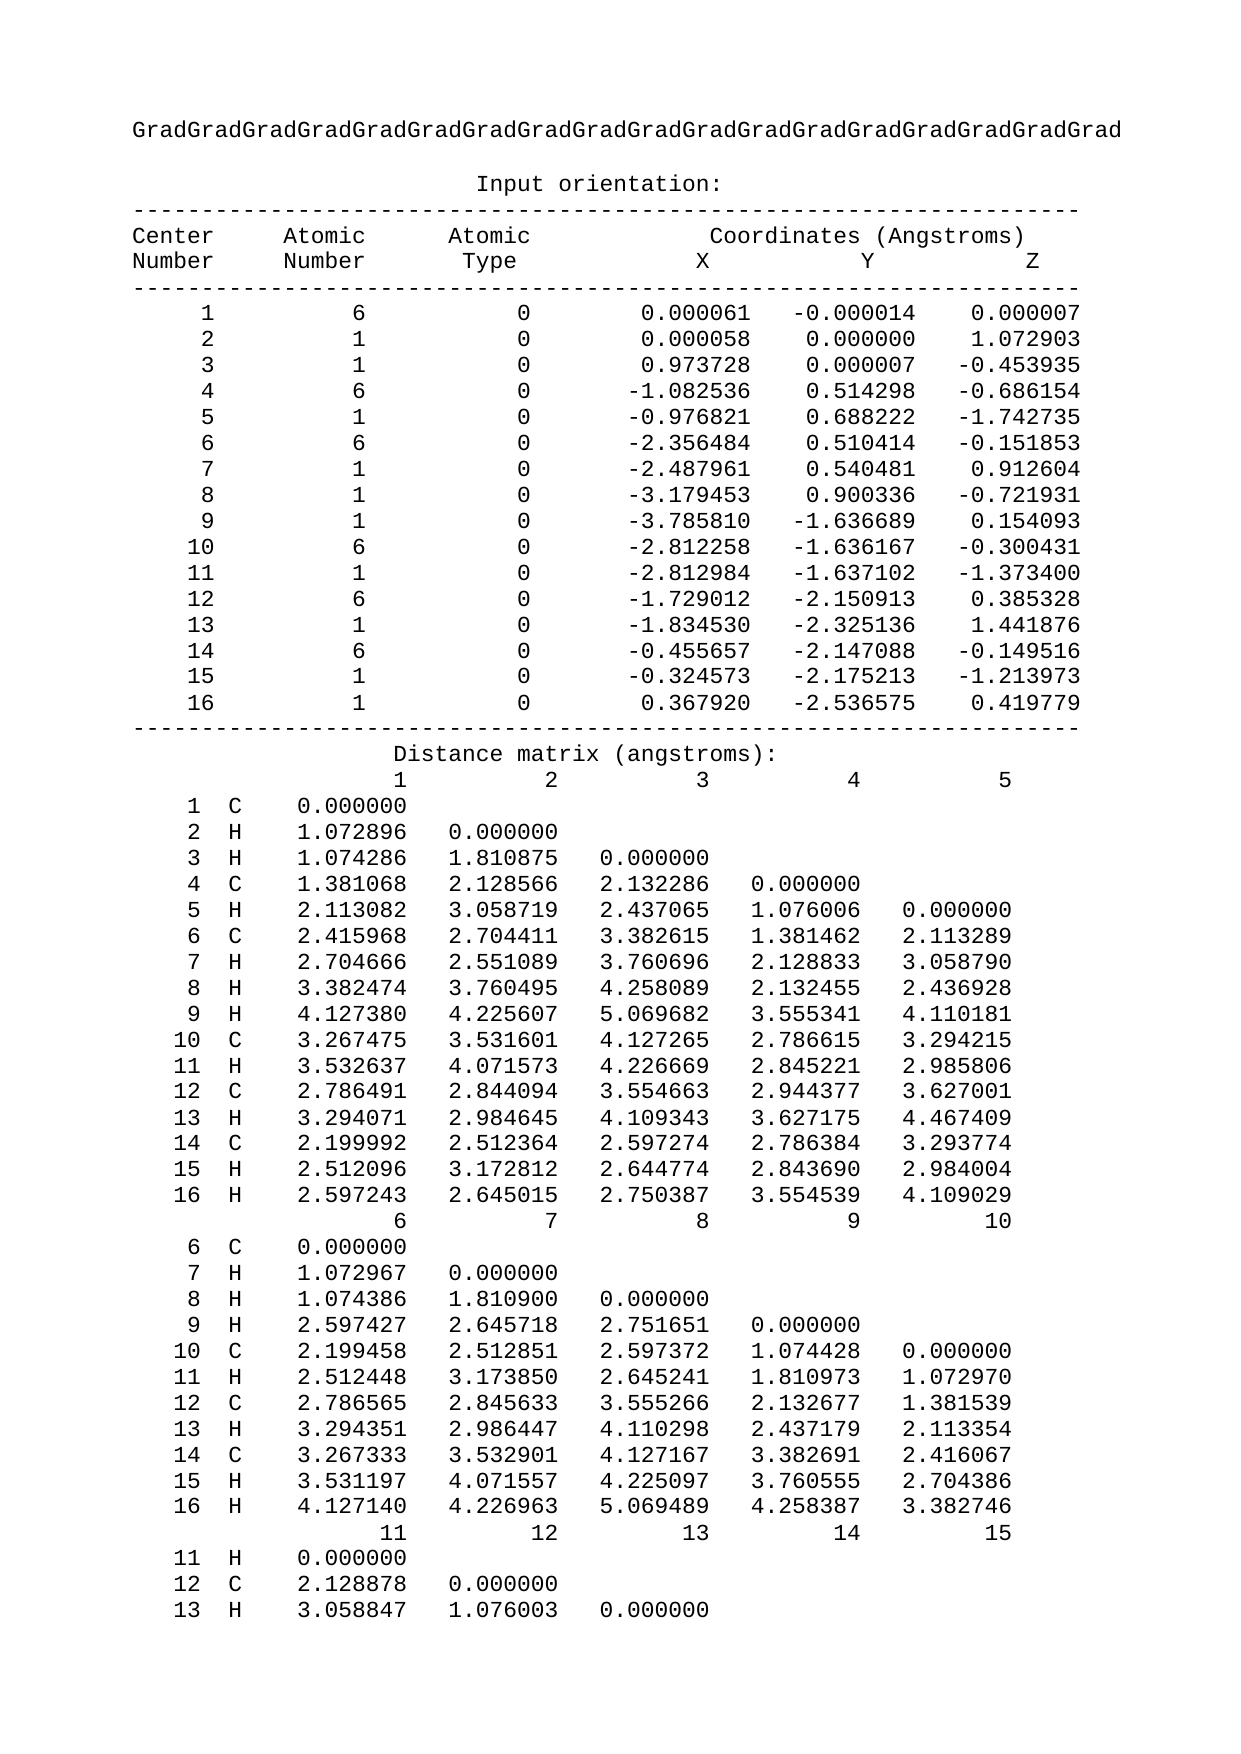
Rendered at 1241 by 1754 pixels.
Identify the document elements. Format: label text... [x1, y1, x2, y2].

text 12 C 2.786491 2.844094 3.554663 2.944377 3.627001 [118, 1080, 1122, 1106]
text 5 1 0 -0.976821 0.688222 -1.742735 [118, 406, 1122, 431]
text Input orientation: [118, 172, 1122, 198]
text GradGradGradGradGradGradGradGradGradGradGradGradGradGradGradGradGradGrad [118, 118, 1122, 144]
text Distance matrix (angstroms): [118, 743, 1122, 769]
text 15 1 0 -0.324573 -2.175213 -1.213973 [118, 665, 1122, 691]
text --------------------------------------------------------------------- [118, 198, 1122, 224]
text 2 1 0 0.000058 0.000000 1.072903 [118, 328, 1122, 354]
text 10 6 0 -2.812258 -1.636167 -0.300431 [118, 535, 1122, 561]
text Center Atomic Atomic Coordinates (Angstroms) [118, 224, 1122, 250]
text 9 H 4.127380 4.225607 5.069682 3.555341 4.110181 [118, 1002, 1122, 1028]
text 11 H 3.532637 4.071573 4.226669 2.845221 2.985806 [118, 1054, 1122, 1080]
text 16 H 4.127140 4.226963 5.069489 4.258387 3.382746 [118, 1495, 1122, 1521]
text 16 1 0 0.367920 -2.536575 0.419779 [118, 691, 1122, 717]
text 11 H 2.512448 3.173850 2.645241 1.810973 1.072970 [118, 1365, 1122, 1391]
text 9 1 0 -3.785810 -1.636689 0.154093 [118, 509, 1122, 535]
text 1 C 0.000000 [118, 794, 1122, 821]
text 3 1 0 0.973728 0.000007 -0.453935 [118, 354, 1122, 379]
text 10 C 3.267475 3.531601 4.127265 2.786615 3.294215 [118, 1028, 1122, 1054]
text Number Number Type X Y Z [118, 250, 1122, 276]
text 1 6 0 0.000061 -0.000014 0.000007 [118, 302, 1122, 328]
text 11 H 0.000000 [118, 1547, 1122, 1573]
text 8 H 3.382474 3.760495 4.258089 2.132455 2.436928 [118, 976, 1122, 1002]
text 14 6 0 -0.455657 -2.147088 -0.149516 [118, 639, 1122, 665]
text 16 H 2.597243 2.645015 2.750387 3.554539 4.109029 [118, 1184, 1122, 1209]
text 2 H 1.072896 0.000000 [118, 821, 1122, 846]
text 4 6 0 -1.082536 0.514298 -0.686154 [118, 379, 1122, 406]
text 13 1 0 -1.834530 -2.325136 1.441876 [118, 613, 1122, 639]
text 4 C 1.381068 2.128566 2.132286 0.000000 [118, 872, 1122, 898]
text 6 C 2.415968 2.704411 3.382615 1.381462 2.113289 [118, 924, 1122, 950]
text 10 C 2.199458 2.512851 2.597372 1.074428 0.000000 [118, 1339, 1122, 1365]
text 7 H 2.704666 2.551089 3.760696 2.128833 3.058790 [118, 950, 1122, 976]
text 14 C 2.199992 2.512364 2.597274 2.786384 3.293774 [118, 1132, 1122, 1158]
text 13 H 3.058847 1.076003 0.000000 [118, 1599, 1122, 1624]
text 8 H 1.074386 1.810900 0.000000 [118, 1287, 1122, 1313]
text 15 H 2.512096 3.172812 2.644774 2.843690 2.984004 [118, 1158, 1122, 1184]
text 6 7 8 9 10 [118, 1209, 1122, 1236]
text --------------------------------------------------------------------- [118, 717, 1122, 743]
text 7 H 1.072967 0.000000 [118, 1261, 1122, 1287]
text 9 H 2.597427 2.645718 2.751651 0.000000 [118, 1313, 1122, 1339]
text --------------------------------------------------------------------- [118, 276, 1122, 302]
text 3 H 1.074286 1.810875 0.000000 [118, 846, 1122, 872]
text 13 H 3.294071 2.984645 4.109343 3.627175 4.467409 [118, 1106, 1122, 1132]
text 15 H 3.531197 4.071557 4.225097 3.760555 2.704386 [118, 1469, 1122, 1495]
text 1 2 3 4 5 [118, 769, 1122, 794]
text 13 H 3.294351 2.986447 4.110298 2.437179 2.113354 [118, 1417, 1122, 1443]
text 6 6 0 -2.356484 0.510414 -0.151853 [118, 431, 1122, 457]
text 8 1 0 -3.179453 0.900336 -0.721931 [118, 483, 1122, 509]
text 11 12 13 14 15 [118, 1521, 1122, 1547]
text 11 1 0 -2.812984 -1.637102 -1.373400 [118, 561, 1122, 587]
text 7 1 0 -2.487961 0.540481 0.912604 [118, 457, 1122, 483]
text 5 H 2.113082 3.058719 2.437065 1.076006 0.000000 [118, 898, 1122, 924]
text 6 C 0.000000 [118, 1236, 1122, 1261]
text 12 C 2.786565 2.845633 3.555266 2.132677 1.381539 [118, 1391, 1122, 1417]
text 14 C 3.267333 3.532901 4.127167 3.382691 2.416067 [118, 1443, 1122, 1469]
text 12 C 2.128878 0.000000 [118, 1573, 1122, 1599]
text 12 6 0 -1.729012 -2.150913 0.385328 [118, 587, 1122, 613]
